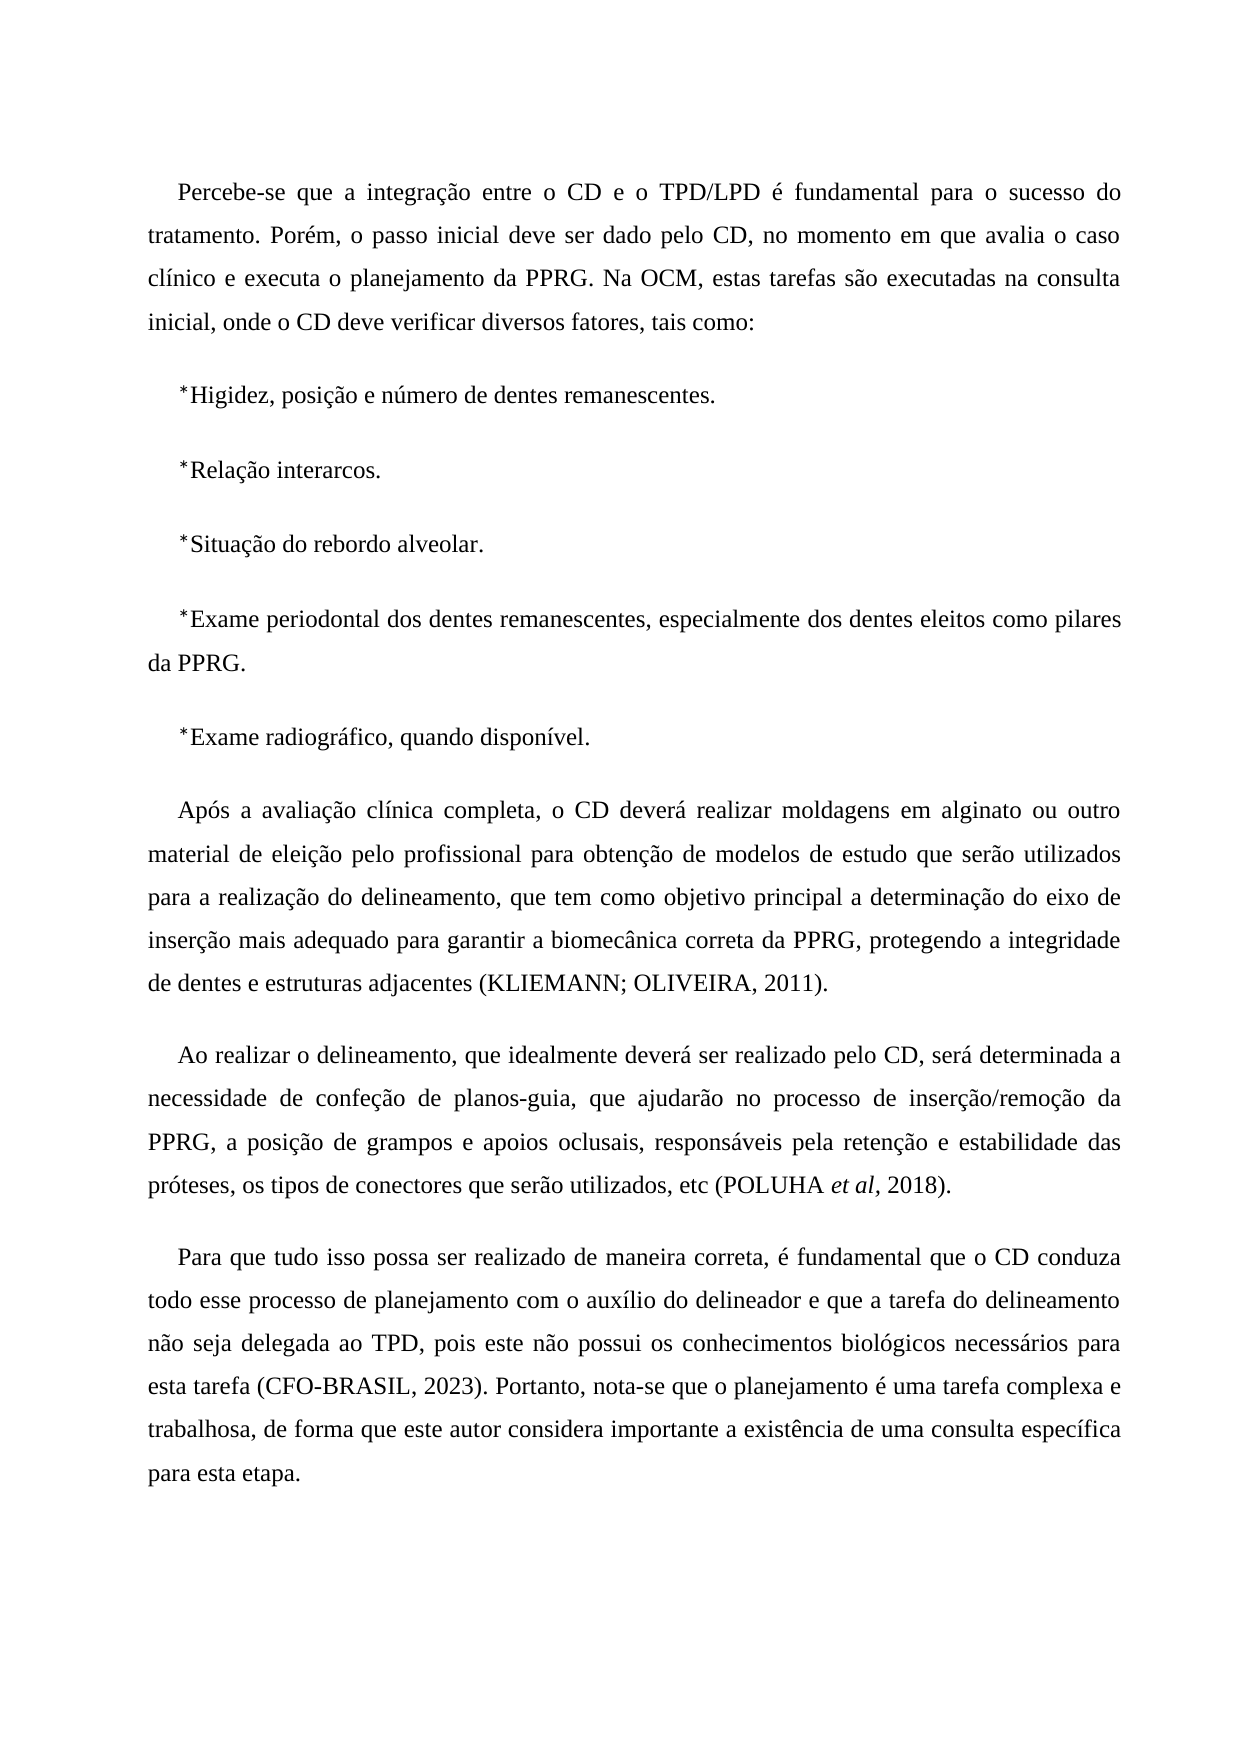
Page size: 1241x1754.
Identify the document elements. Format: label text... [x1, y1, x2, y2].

text Para que tudo isso possa ser realizado de maneira correta, é fundamental que o CD conduza todo esse processo de planejamento com o auxílio do delineador e que a tarefa do delineamento não seja delegada ao TPD, pois este não possui os conhecimentos biológicos necessários para esta tarefa (CFO-BRASIL, 2023). Portanto, nota-se que o planejamento é uma tarefa complexa e trabalhosa, de forma que este autor considera importante a existência de uma consulta específica para esta etapa. [148, 1242, 1122, 1486]
text *Situação do rebordo alveolar. [148, 529, 1122, 559]
text *Higidez, posição e número de dentes remanescentes. [148, 379, 1122, 409]
text *Exame radiográfico, quando disponível. [148, 721, 1122, 751]
text *Exame periodontal dos dentes remanescentes, especialmente dos dentes eleitos como pilares da PPRG. [148, 603, 1122, 677]
text Após a avaliação clínica completa, o CD deverá realizar moldagens em alginato ou outro material de eleição pelo profissional para obtenção de modelos de estudo que serão utilizados para a realização do delineamento, que tem como objetivo principal a determinação do eixo de inserção mais adequado para garantir a biomecânica correta da PPRG, protegendo a integridade de dentes e estruturas adjacentes (KLIEMANN; OLIVEIRA, 2011). [148, 796, 1122, 997]
text Ao realizar o delineamento, que idealmente deverá ser realizado pelo CD, será determinada a necessidade de confeção de planos-guia, que ajudarão no processo de inserção/remoção da PPRG, a posição de grampos e apoios oclusais, responsáveis pela retenção e estabilidade das próteses, os tipos de conectores que serão utilizados, etc (POLUHA et al, 2018). [148, 1040, 1122, 1198]
text Percebe-se que a integração entre o CD e o TPD/LPD é fundamental para o sucesso do tratamento. Porém, o passo inicial deve ser dado pelo CD, no momento em que avalia o caso clínico e executa o planejamento da PPRG. Na OCM, estas tarefas são executadas na consulta inicial, onde o CD deve verificar diversos fatores, tais como: [148, 177, 1122, 335]
text *Relação interarcos. [148, 454, 1122, 484]
